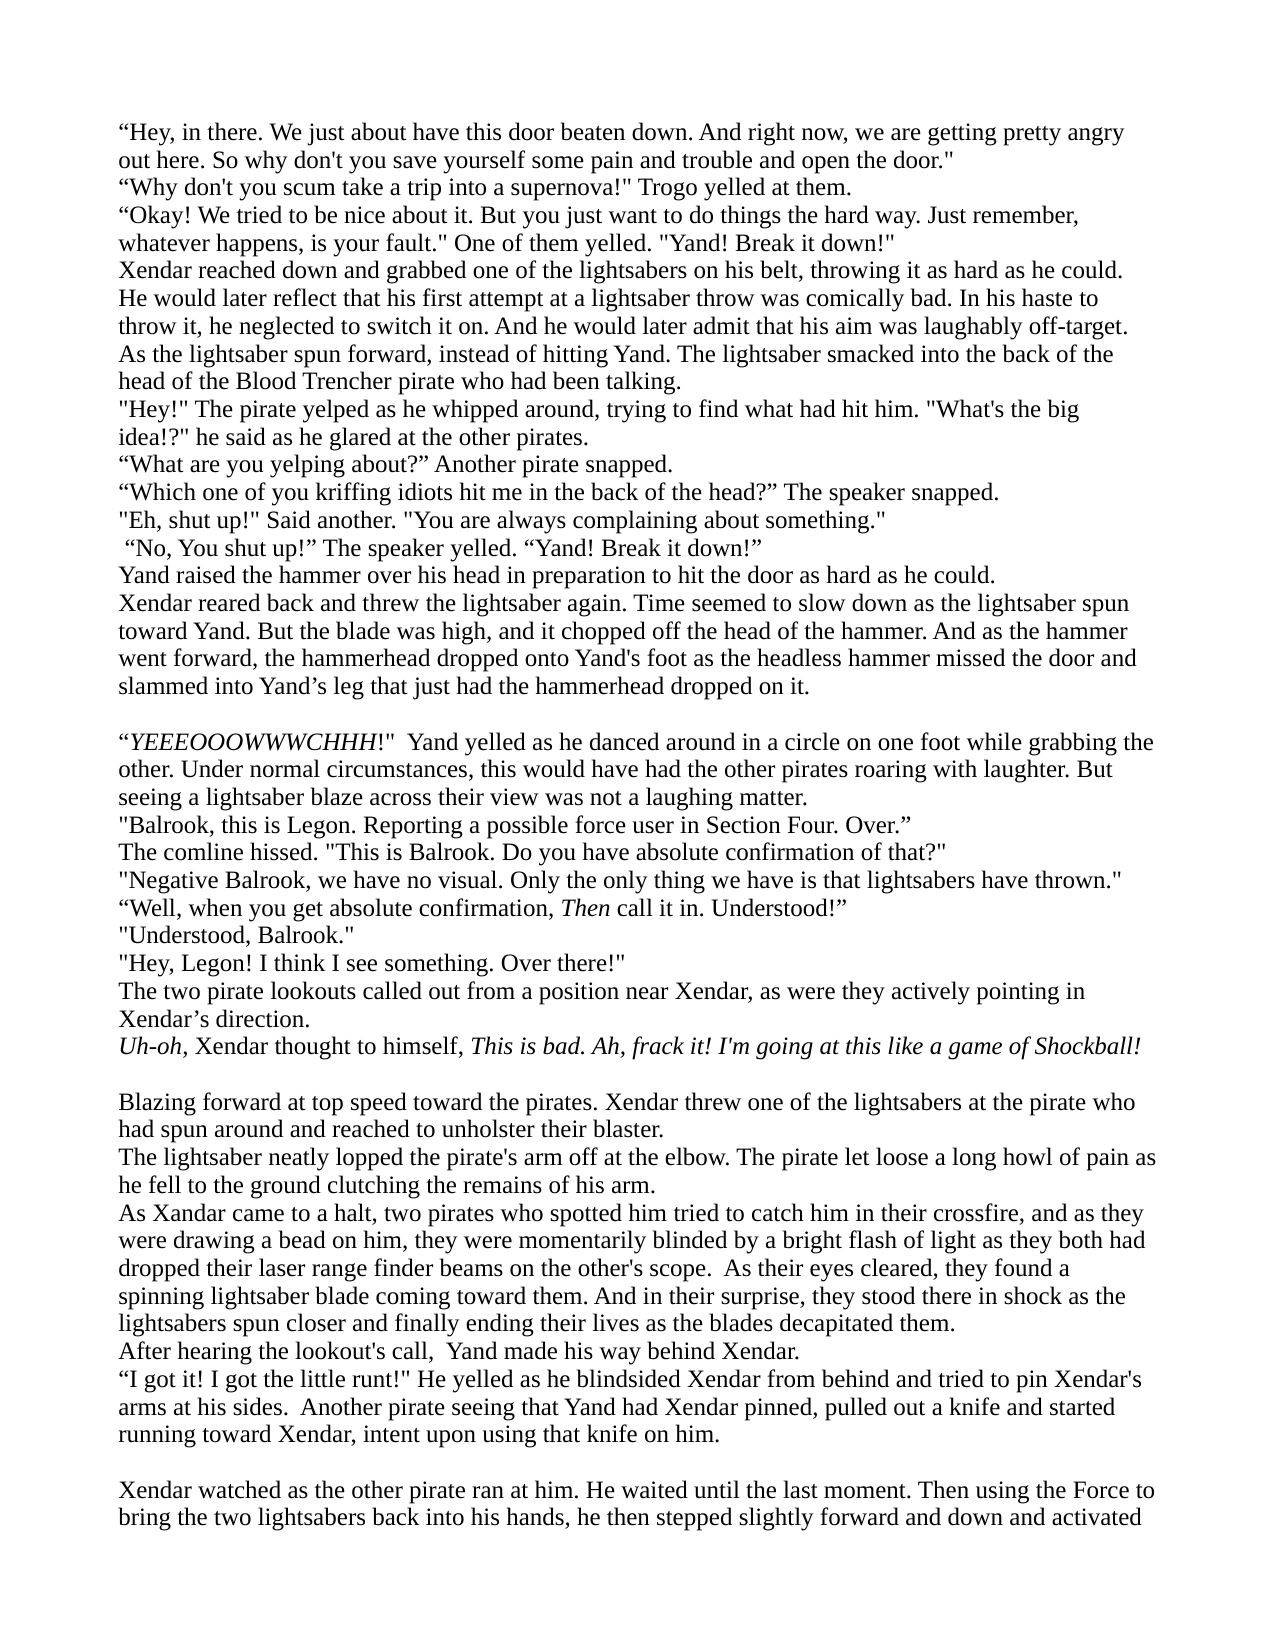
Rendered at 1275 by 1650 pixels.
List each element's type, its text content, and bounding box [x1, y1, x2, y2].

text Blazing forward at top speed toward the pirates. Xendar threw one of the lightsabers at the pirate who had spun around and reached to unholster their blaster. [118, 1088, 1157, 1143]
text “Okay! We tried to be nice about it. But you just want to do things the hard way. Just remember, whatever happens, is your fault." One of them yelled. "Yand! Break it down!" [118, 201, 1157, 257]
text Xendar reared back and threw the lightsaber again. Time seemed to slow down as the lightsaber spun toward Yand. But the blade was high, and it chopped off the head of the hammer. And as the hammer went forward, the hammerhead dropped onto Yand's foot as the headless hammer missed the door and slammed into Yand’s leg that just had the hammerhead dropped on it. [118, 589, 1157, 700]
text As Xandar came to a halt, two pirates who spotted him tried to catch him in their crossfire, and as they were drawing a bead on him, they were momentarily blinded by a bright flash of light as they both had dropped their laser range finder beams on the other's scope. As their eyes cleared, they found a spinning lightsaber blade coming toward them. And in their surprise, they stood there in shock as the lightsabers spun closer and finally ending their lives as the blades decapitated them. [118, 1199, 1157, 1337]
text After hearing the lookout's call, Yand made his way behind Xendar. [118, 1337, 1157, 1365]
text "Understood, Balrook." [118, 922, 1157, 949]
text “I got it! I got the little runt!" He yelled as he blindsided Xendar from behind and tried to pin Xendar's arms at his sides. Another pirate seeing that Yand had Xendar pinned, pulled out a knife and started running toward Xendar, intent upon using that knife on him. [118, 1365, 1157, 1448]
text “What are you yelping about?” Another pirate snapped. [118, 451, 1157, 478]
text “Which one of you kriffing idiots hit me in the back of the head?” The speaker snapped. [118, 478, 1157, 506]
text Xendar watched as the other pirate ran at him. He waited until the last moment. Then using the Force to bring the two lightsabers back into his hands, he then stepped slightly forward and down and activated [118, 1476, 1157, 1531]
text "Negative Balrook, we have no visual. Only the only thing we have is that lightsabers have thrown." [118, 866, 1157, 894]
text Uh-oh, Xendar thought to himself, This is bad. Ah, frack it! I'm going at this like a game of Shockball! [118, 1032, 1157, 1060]
text “Why don't you scum take a trip into a supernova!" Trogo yelled at them. [118, 173, 1157, 201]
text The lightsaber neatly lopped the pirate's arm off at the elbow. The pirate let loose a long howl of pain as he fell to the ground clutching the remains of his arm. [118, 1143, 1157, 1199]
text "Balrook, this is Legon. Reporting a possible force user in Section Four. Over.” [118, 811, 1157, 838]
text “Well, when you get absolute confirmation, Then call it in. Understood!” [118, 894, 1157, 922]
text Yand raised the hammer over his head in preparation to hit the door as hard as he could. [118, 561, 1157, 589]
text “YEEEOOOWWWCHHH!" Yand yelled as he danced around in a circle on one foot while grabbing the other. Under normal circumstances, this would have had the other pirates roaring with laughter. But seeing a lightsaber blaze across their view was not a laughing matter. [118, 728, 1157, 811]
text “Hey, in there. We just about have this door beaten down. And right now, we are getting pretty angry out here. So why don't you save yourself some pain and trouble and open the door." [118, 118, 1157, 173]
text “No, You shut up!” The speaker yelled. “Yand! Break it down!” [118, 534, 1157, 561]
text Xendar reached down and grabbed one of the lightsabers on his belt, throwing it as hard as he could. He would later reflect that his first attempt at a lightsaber throw was comically bad. In his haste to throw it, he neglected to switch it on. And he would later admit that his aim was laughably off-target. [118, 257, 1157, 340]
text As the lightsaber spun forward, instead of hitting Yand. The lightsaber smacked into the back of the head of the Blood Trencher pirate who had been talking. [118, 340, 1157, 395]
text "Eh, shut up!" Said another. "You are always complaining about something." [118, 506, 1157, 534]
text The comline hissed. "This is Balrook. Do you have absolute confirmation of that?" [118, 838, 1157, 866]
text The two pirate lookouts called out from a position near Xendar, as were they actively pointing in Xendar’s direction. [118, 977, 1157, 1032]
text "Hey, Legon! I think I see something. Over there!" [118, 949, 1157, 977]
text "Hey!" The pirate yelped as he whipped around, trying to find what had hit him. "What's the big idea!?" he said as he glared at the other pirates. [118, 395, 1157, 451]
